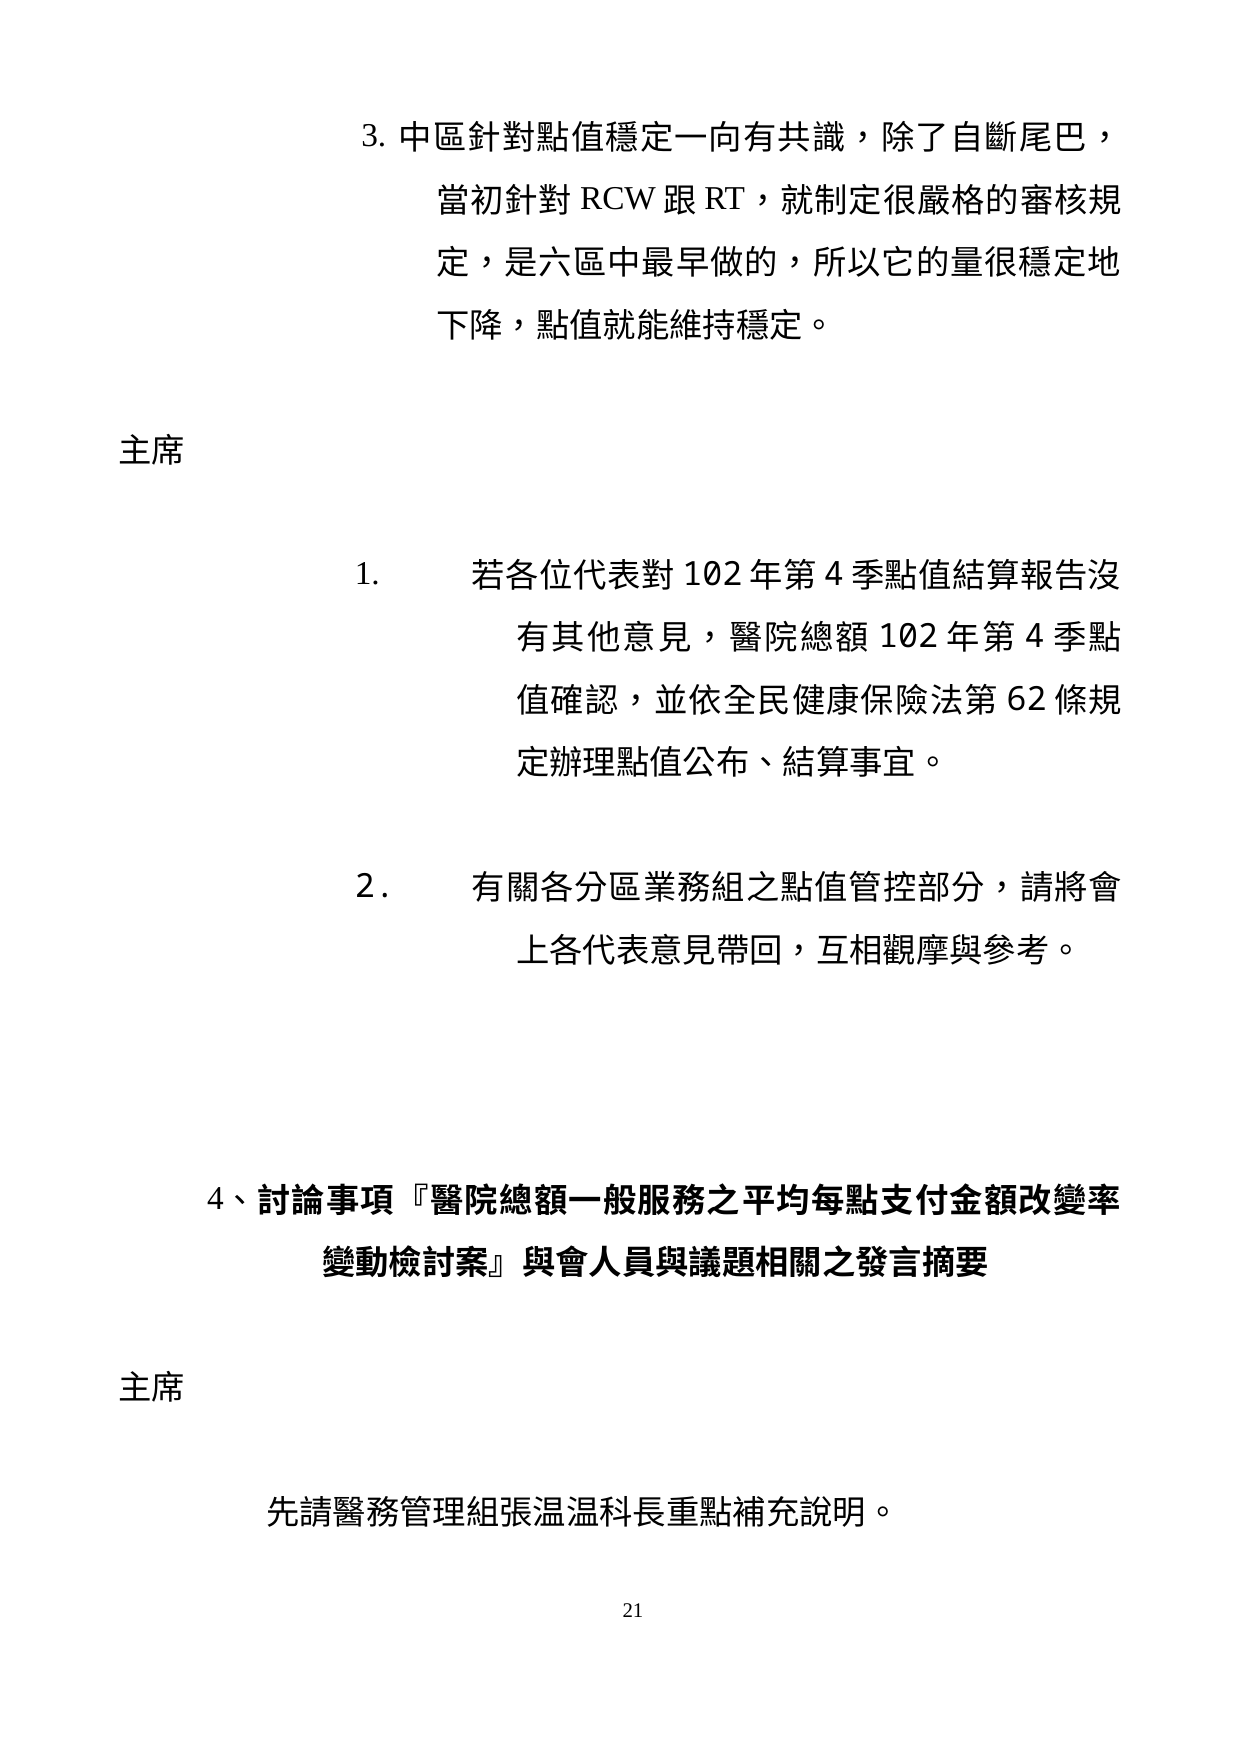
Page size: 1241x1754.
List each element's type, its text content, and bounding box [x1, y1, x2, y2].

list 若各位代表對102年第4季點值結算報告沒有其他意見，醫院總額102年第4季點值確認，並依全民健康保險法第62條規定辦理點值公布、結算事宜。 [354, 531, 1122, 781]
text 主席 [118, 406, 1122, 468]
text 主席 [118, 1343, 1122, 1406]
list 討論事項『醫院總額一般服務之平均每點支付金額改變率變動檢討案』與會人員與議題相關之發言摘要 [207, 1156, 1122, 1281]
list 有關各分區業務組之點值管控部分，請將會上各代表意見帶回，互相觀摩與參考。 [354, 843, 1122, 968]
text 先請醫務管理組張温温科長重點補充說明。 [183, 1468, 1122, 1531]
list 中區針對點值穩定一向有共識，除了自斷尾巴，當初針對RCW跟RT，就制定很嚴格的審核規定，是六區中最早做的，所以它的量很穩定地下降，點值就能維持穩定。 [361, 93, 1122, 343]
